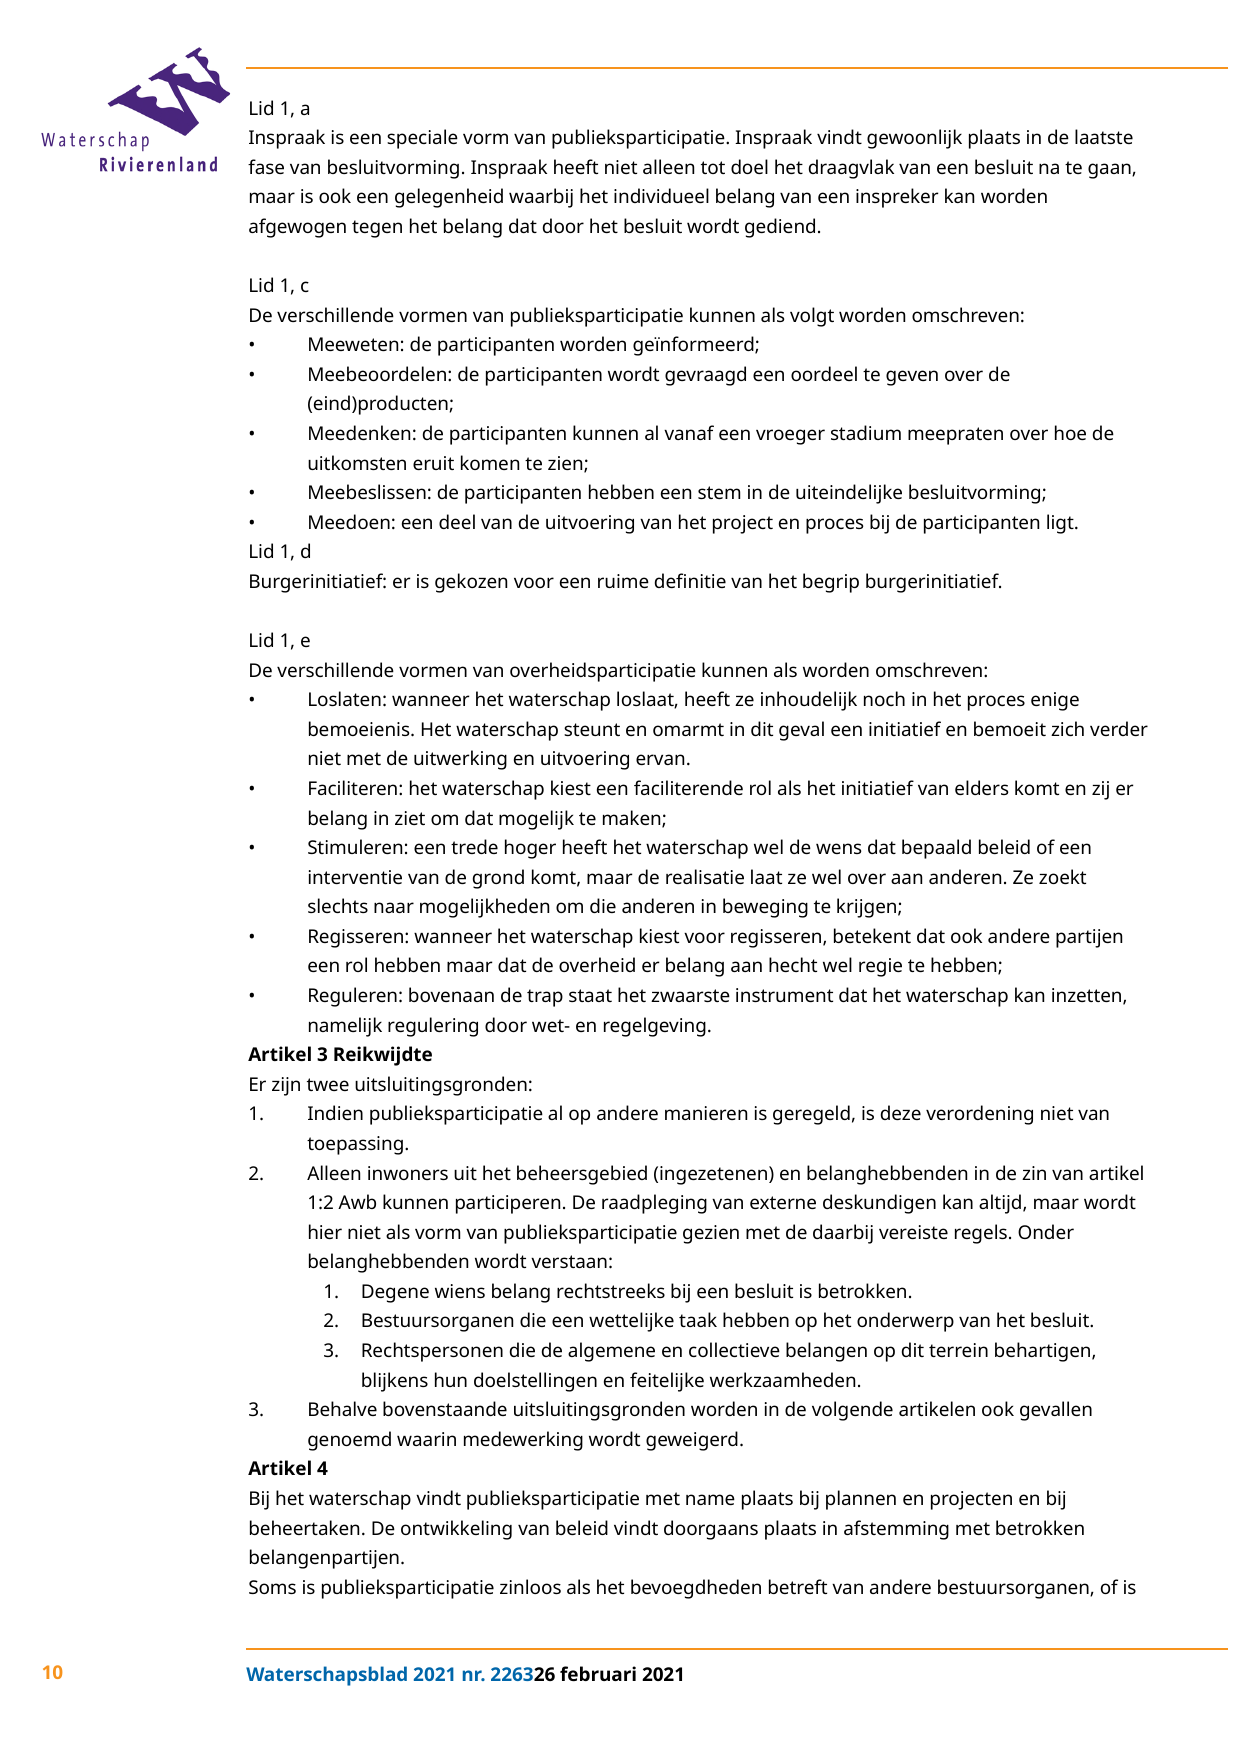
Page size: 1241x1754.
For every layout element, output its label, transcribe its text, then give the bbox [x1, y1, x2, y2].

list Meebeoordelen: de participanten wordt gevraagd een oordeel te geven over de (eind)producten; [248, 361, 1152, 416]
list Meeweten: de participanten worden geïnformeerd; [248, 331, 1152, 357]
list Meedoen: een deel van de uitvoering van het project en proces bij de participanten ligt. [248, 509, 1152, 535]
text Artikel 3 Reikwijdte [248, 1041, 1152, 1067]
text Soms is publieksparticipatie zinloos als het bevoegdheden betreft van andere bestuursorganen, of is [248, 1574, 1152, 1600]
list Meedenken: de participanten kunnen al vanaf een vroeger stadium meepraten over hoe de uitkomsten eruit komen te zien; [248, 420, 1152, 476]
list Meebeslissen: de participanten hebben een stem in de uiteindelijke besluitvorming; [248, 479, 1152, 505]
text Lid 1, d [248, 538, 1152, 564]
text Inspraak is een speciale vorm van publieksparticipatie. Inspraak vindt gewoonlijk plaats in de laatste fase van besluitvorming. Inspraak heeft niet alleen tot doel het draagvlak van een besluit na te gaan, maar is ook een gelegenheid waarbij het individueel belang van een inspreker kan worden afgewogen tegen het belang dat door het besluit wordt gediend. [248, 124, 1152, 239]
text Burgerinitiatief: er is gekozen voor een ruime definitie van het begrip burgerinitiatief. [248, 568, 1152, 594]
text Artikel 4 [248, 1456, 1152, 1481]
list Regisseren: wanneer het waterschap kiest voor regisseren, betekent dat ook andere partijen een rol hebben maar dat de overheid er belang aan hecht wel regie te hebben; [248, 923, 1152, 978]
list Stimuleren: een trede hoger heeft het waterschap wel de wens dat bepaald beleid of een interventie van de grond komt, maar de realisatie laat ze wel over aan anderen. Ze zoekt slechts naar mogelijkheden om die anderen in beweging te krijgen; [248, 834, 1152, 919]
text Lid 1, e [248, 627, 1152, 653]
text Lid 1, c [248, 272, 1152, 298]
list Indien publieksparticipatie al op andere manieren is geregeld, is deze verordening niet van toepassing. [248, 1101, 1152, 1156]
text De verschillende vormen van publieksparticipatie kunnen als volgt worden omschreven: [248, 302, 1152, 328]
text Bij het waterschap vindt publieksparticipatie met name plaats bij plannen en projecten en bij beheertaken. De ontwikkeling van beleid vindt doorgaans plaats in afstemming met betrokken belangenpartijen. [248, 1485, 1152, 1570]
list Rechtspersonen die de algemene en collectieve belangen op dit terrein behartigen, blijkens hun doelstellingen en feitelijke werkzaamheden. [323, 1337, 1152, 1393]
list Bestuursorganen die een wettelijke taak hebben op het onderwerp van het besluit. [323, 1308, 1152, 1333]
list Reguleren: bovenaan de trap staat het zwaarste instrument dat het waterschap kan inzetten, namelijk regulering door wet- en regelgeving. [248, 982, 1152, 1038]
list Faciliteren: het waterschap kiest een faciliterende rol als het initiatief van elders komt en zij er belang in ziet om dat mogelijk te maken; [248, 775, 1152, 831]
list Behalve bovenstaande uitsluitingsgronden worden in de volgende artikelen ook gevallen genoemd waarin medewerking wordt geweigerd. [248, 1396, 1152, 1452]
text Lid 1, a [248, 95, 1152, 121]
picture [41, 47, 231, 172]
text De verschillende vormen van overheidsparticipatie kunnen als worden omschreven: [248, 657, 1152, 683]
list Alleen inwoners uit het beheersgebied (ingezetenen) en belanghebbenden in de zin van artikel 1:2 Awb kunnen participeren. De raadpleging van externe deskundigen kan altijd, maar wordt hier niet als vorm van publieksparticipatie gezien met de daarbij vereiste regels. Onder belanghebbenden wordt verstaan: [248, 1160, 1152, 1274]
text Er zijn twee uitsluitingsgronden: [248, 1071, 1152, 1097]
list Degene wiens belang rechtstreeks bij een besluit is betrokken. [323, 1278, 1152, 1304]
list Loslaten: wanneer het waterschap loslaat, heeft ze inhoudelijk noch in het proces enige bemoeienis. Het waterschap steunt en omarmt in dit geval een initiatief en bemoeit zich verder niet met de uitwerking en uitvoering ervan. [248, 686, 1152, 771]
